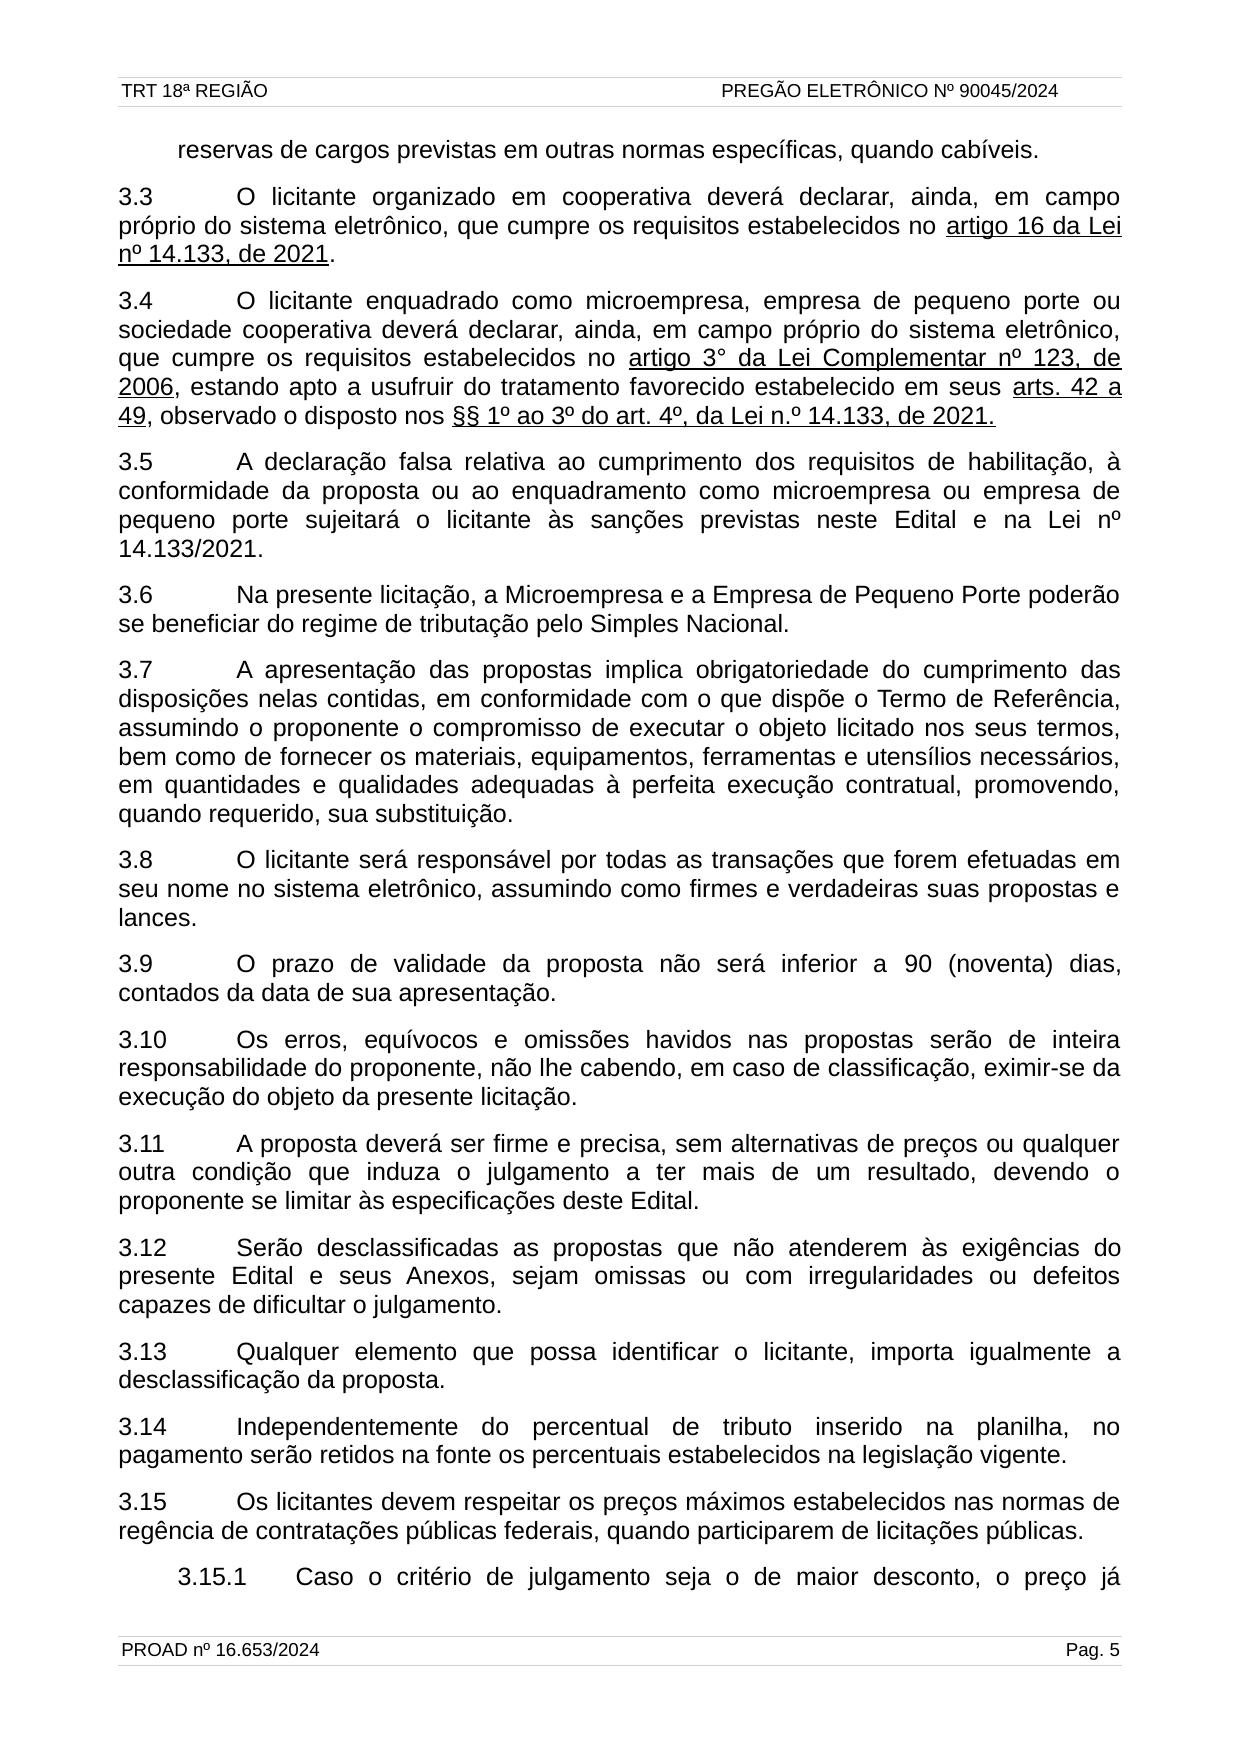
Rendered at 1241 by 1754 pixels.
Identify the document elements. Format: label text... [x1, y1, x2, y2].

text 3.12 Serão desclassificadas as propostas que não atenderem às exigências do presente Edital e seus Anexos, sejam omissas ou com irregularidades ou defeitos capazes de dificultar o julgamento. [118, 1233, 1122, 1319]
text reservas de cargos previstas em outras normas específicas, quando cabíveis. [177, 136, 1122, 164]
text 3.6 Na presente licitação, a Microempresa e a Empresa de Pequeno Porte poderão se beneficiar do regime de tributação pelo Simples Nacional. [118, 580, 1122, 638]
text 3.15.1 Caso o critério de julgamento seja o de maior desconto, o preço já [177, 1562, 1122, 1591]
text 3.11 A proposta deverá ser firme e precisa, sem alternativas de preços ou qualquer outra condição que induza o julgamento a ter mais de um resultado, devendo o proponente se limitar às especificações deste Edital. [118, 1129, 1122, 1215]
text 3.8 O licitante será responsável por todas as transações que forem efetuadas em seu nome no sistema eletrônico, assumindo como firmes e verdadeiras suas propostas e lances. [118, 846, 1122, 932]
text 3.3 O licitante organizado em cooperativa deverá declarar, ainda, em campo próprio do sistema eletrônico, que cumpre os requisitos estabelecidos no artigo 16 da Lei nº 14.133, de 2021. [118, 182, 1122, 268]
text 3.10 Os erros, equívocos e omissões havidos nas propostas serão de inteira responsabilidade do proponente, não lhe cabendo, em caso de classificação, eximir-se da execução do objeto da presente licitação. [118, 1025, 1122, 1111]
text 3.9 O prazo de validade da proposta não será inferior a 90 (noventa) dias, contados da data de sua apresentação. [118, 949, 1122, 1007]
text 3.4 O licitante enquadrado como microempresa, empresa de pequeno porte ou sociedade cooperativa deverá declarar, ainda, em campo próprio do sistema eletrônico, que cumpre os requisitos estabelecidos no artigo 3° da Lei Complementar nº 123, de 2006, estando apto a usufruir do tratamento favorecido estabelecido em seus arts. 42 a 49, observado o disposto nos §§ 1º ao 3º do art. 4º, da Lei n.º 14.133, de 2021. [118, 286, 1122, 430]
text 3.15 Os licitantes devem respeitar os preços máximos estabelecidos nas normas de regência de contratações públicas federais, quando participarem de licitações públicas. [118, 1487, 1122, 1544]
text 3.13 Qualquer elemento que possa identificar o licitante, importa igualmente a desclassificação da proposta. [118, 1337, 1122, 1394]
text 3.14 Independentemente do percentual de tributo inserido na planilha, no pagamento serão retidos na fonte os percentuais estabelecidos na legislação vigente. [118, 1412, 1122, 1469]
text 3.5 A declaração falsa relativa ao cumprimento dos requisitos de habilitação, à conformidade da proposta ou ao enquadramento como microempresa ou empresa de pequeno porte sujeitará o licitante às sanções previstas neste Edital e na Lei nº 14.133/2021. [118, 447, 1122, 562]
text 3.7 A apresentação das propostas implica obrigatoriedade do cumprimento das disposições nelas contidas, em conformidade com o que dispõe o Termo de Referência, assumindo o proponente o compromisso de executar o objeto licitado nos seus termos, bem como de fornecer os materiais, equipamentos, ferramentas e utensílios necessários, em quantidades e qualidades adequadas à perfeita execução contratual, promovendo, quando requerido, sua substituição. [118, 655, 1122, 828]
